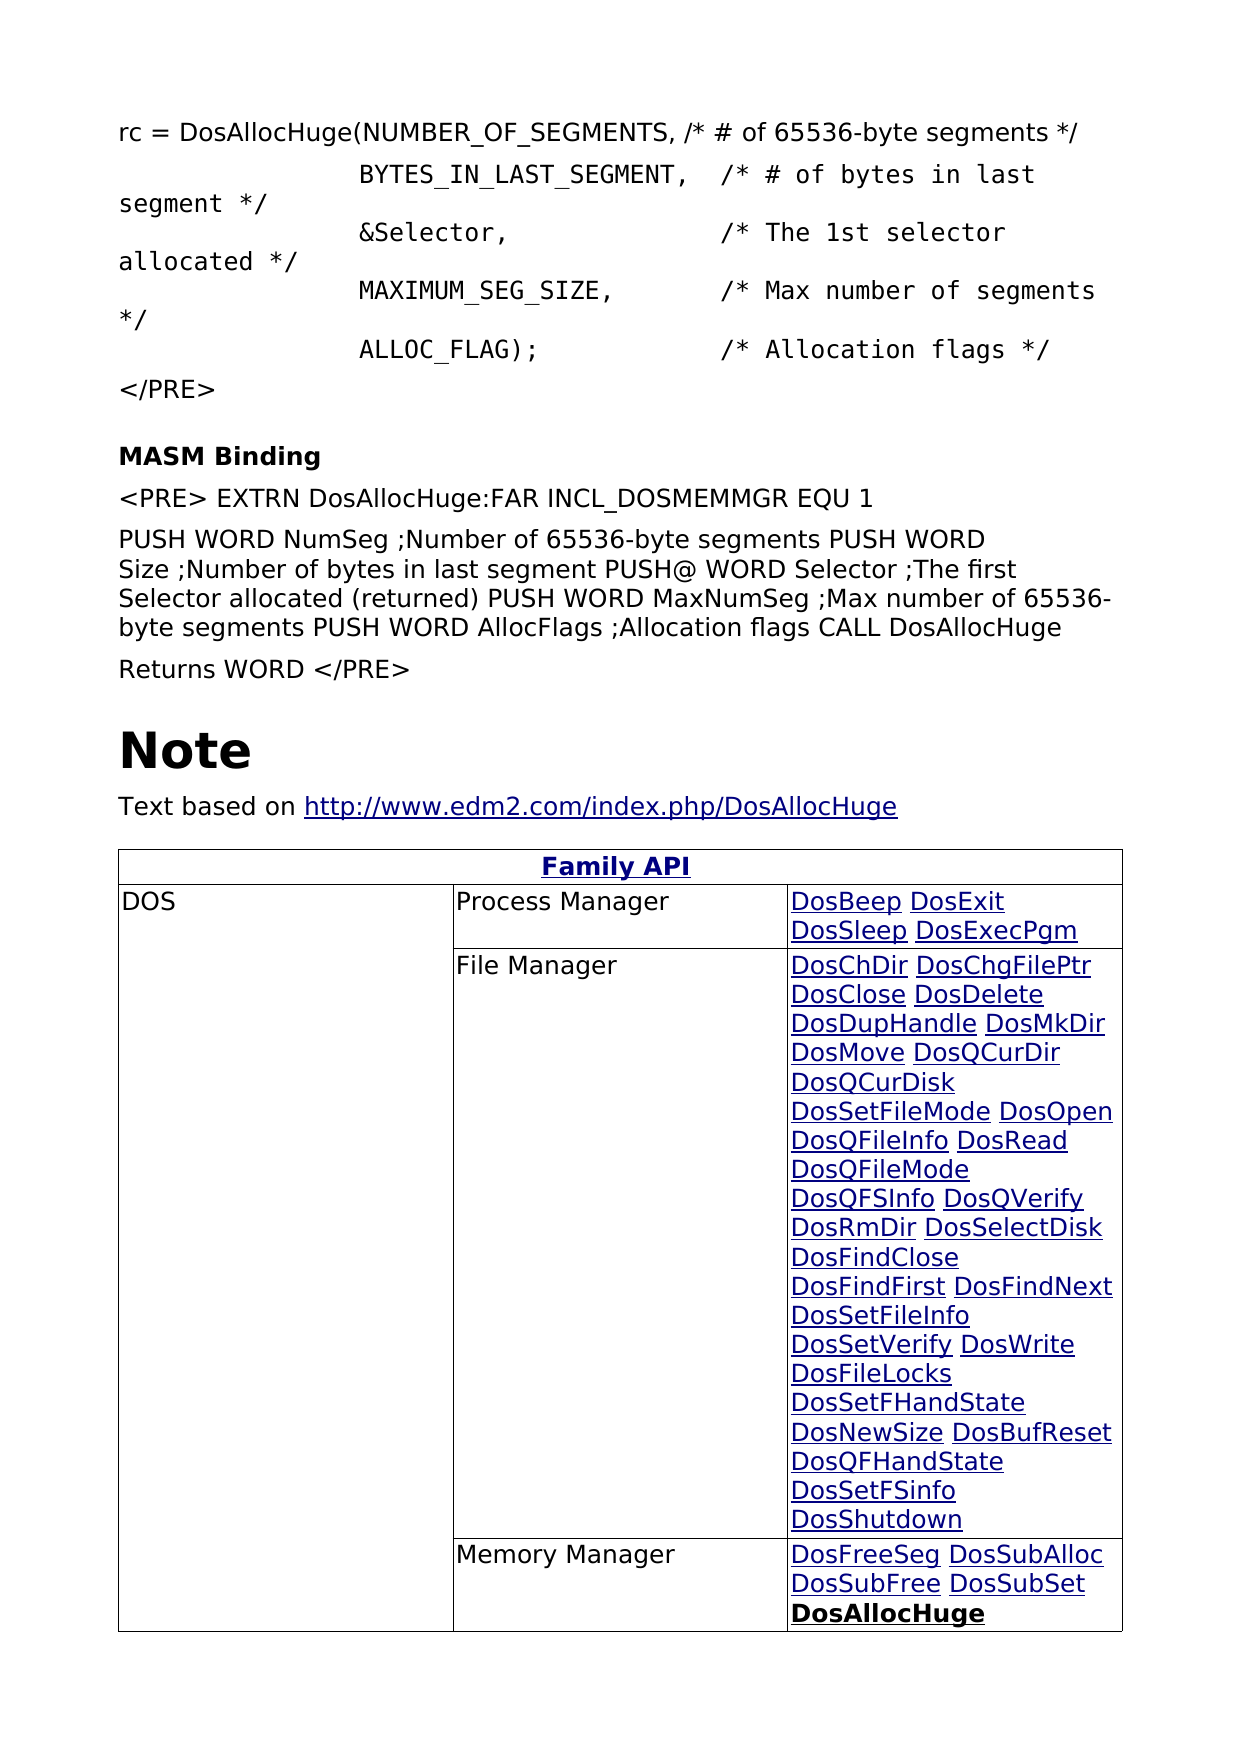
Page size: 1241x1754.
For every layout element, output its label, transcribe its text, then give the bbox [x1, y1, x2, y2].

text Text based on http://www.edm2.com/index.php/DosAllocHuge [118, 792, 1122, 821]
text <PRE> EXTRN DosAllocHuge:FAR INCL_DOSMEMMGR EQU 1 [118, 484, 1122, 513]
table_cell File Manager [454, 949, 787, 1537]
subtitle MASM Binding [118, 442, 1122, 472]
table_cell Process Manager [454, 885, 787, 948]
text Returns WORD </PRE> [118, 655, 1122, 684]
text </PRE> [118, 376, 1122, 405]
table_cell DOS [119, 885, 453, 1631]
table_cell DosBeep DosExit DosSleep DosExecPgm [788, 885, 1122, 948]
table_header Family API [119, 850, 1122, 884]
text BYTES_IN_LAST_SEGMENT, /* # of bytes in last segment */ &Selector, /* The 1st selector allocated */ MAXIMUM_SEG_SIZE, /* Max number of segments */ ALLOC_FLAG); /* Allocation flags */ [118, 160, 1122, 364]
subtitle Note [118, 722, 1122, 780]
text rc = DosAllocHuge(NUMBER_OF_SEGMENTS, /* # of 65536-byte segments */ [118, 118, 1122, 147]
table_cell DosChDir DosChgFilePtr DosClose DosDelete DosDupHandle DosMkDir DosMove DosQCurDir DosQCurDisk DosSetFileMode DosOpen DosQFileInfo DosRead DosQFileMode DosQFSInfo DosQVerify DosRmDir DosSelectDisk DosFindClose DosFindFirst DosFindNext DosSetFileInfo DosSetVerify DosWrite DosFileLocks DosSetFHandState DosNewSize DosBufReset DosQFHandState DosSetFSinfo DosShutdown [788, 949, 1122, 1537]
table_cell Memory Manager [454, 1539, 787, 1631]
text PUSH WORD NumSeg ;Number of 65536-byte segments PUSH WORD Size ;Number of bytes in last segment PUSH@ WORD Selector ;The first Selector allocated (returned) PUSH WORD MaxNumSeg ;Max number of 65536-byte segments PUSH WORD AllocFlags ;Allocation flags CALL DosAllocHuge [118, 526, 1122, 642]
table_cell DosFreeSeg DosSubAlloc DosSubFree DosSubSet DosAllocHuge [788, 1539, 1122, 1631]
